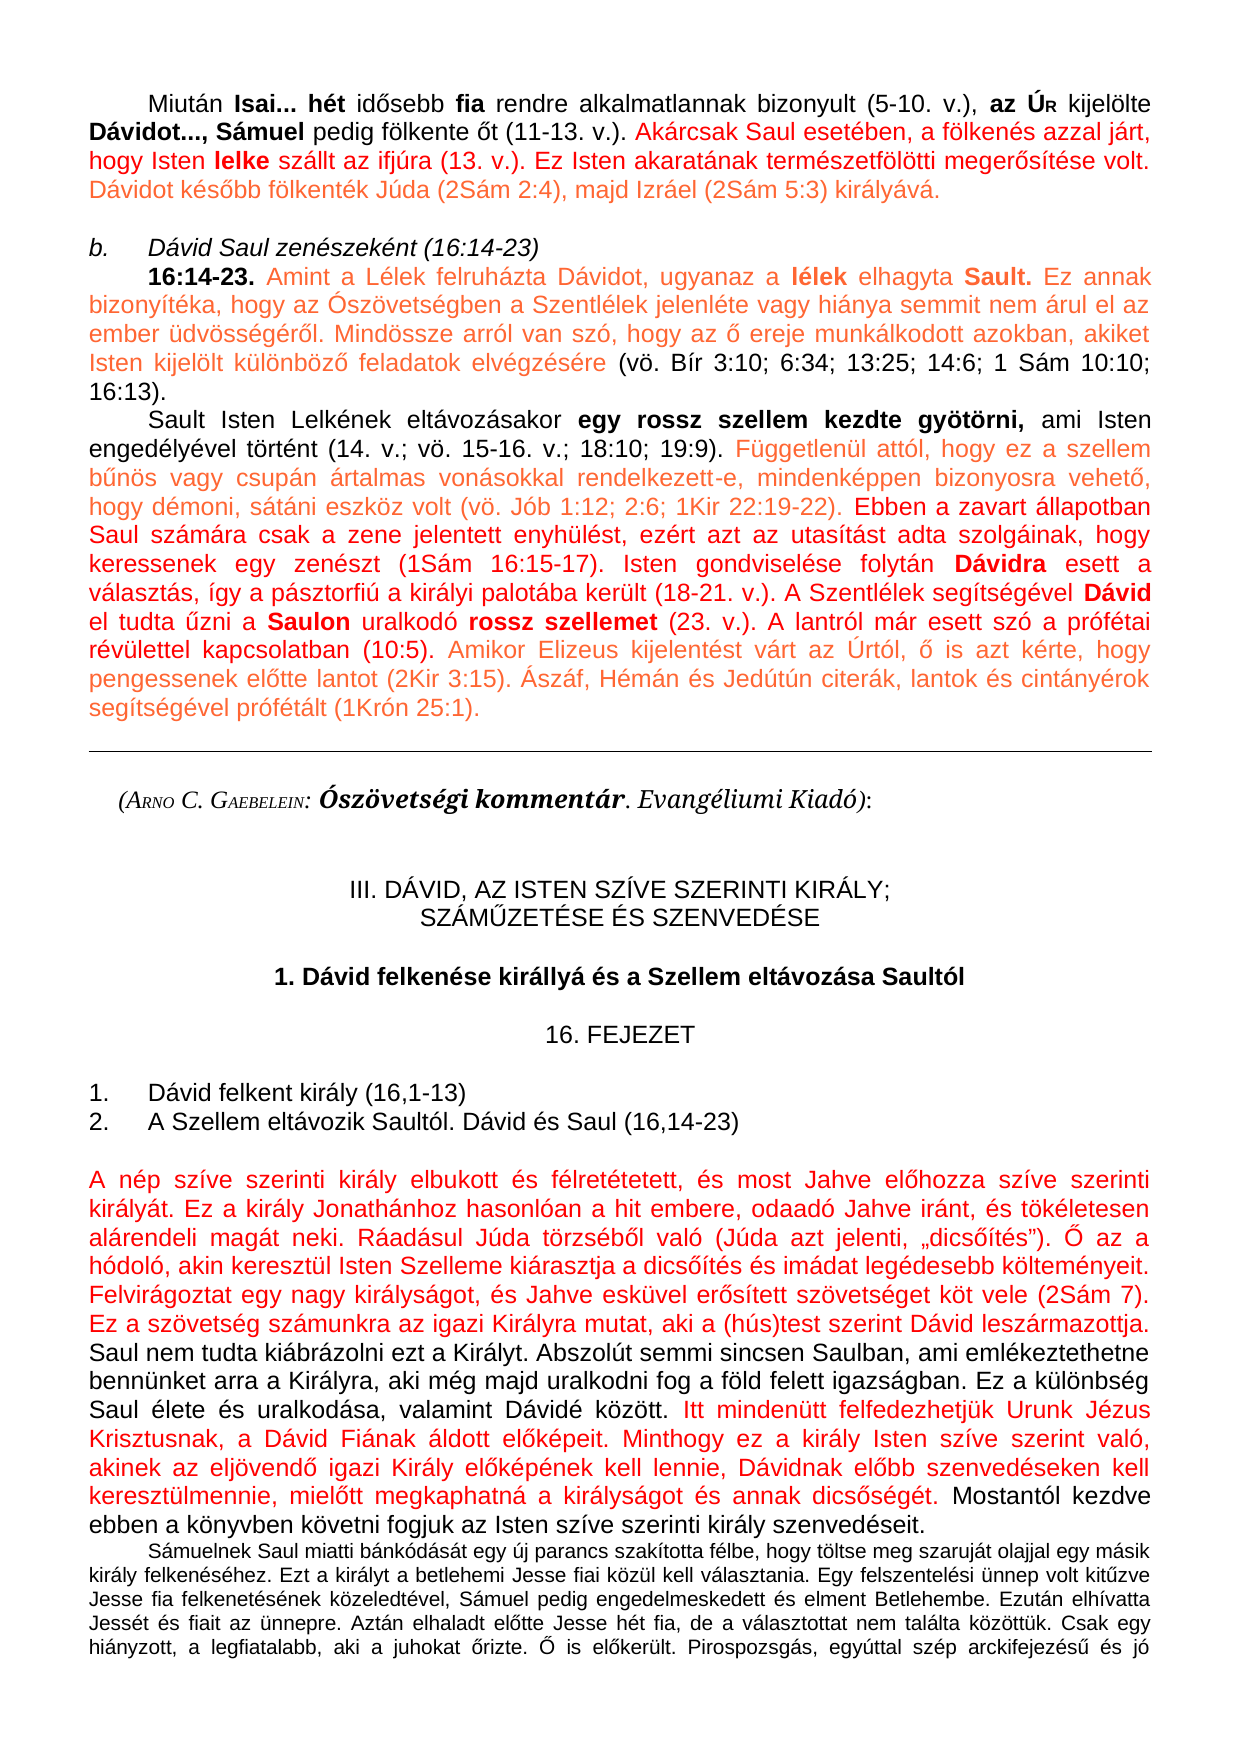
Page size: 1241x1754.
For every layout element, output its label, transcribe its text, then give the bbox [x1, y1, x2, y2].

text (Arno C. Gaebelein: Ószövetségi kommentár. Evangéliumi Kiadó): [88, 752, 1152, 845]
text 2. A Szellem eltávozik Saultól. Dávid és Saul (16,14-23) [88, 1107, 1152, 1136]
text Sámuelnek Saul miatti bánkódását egy új parancs szakította félbe, hogy töltse meg szaruját olajjal egy másik király felkenéséhez. Ezt a királyt a betlehemi Jesse fiai közül kell választania. Egy felszentelési ünnep volt kitűzve Jesse fia felkenetésének közeledtével, Sámuel pedig engedelmeskedett és elment Betlehembe. Ezután elhívatta Jessét és fiait az ünnepre. Aztán elhaladt előtte Jesse hét fia, de a választottat nem találta közöttük. Csak egy hiányzott, a legfiatalabb, aki a juhokat őrizte. Ő is előkerült. Pirospozsgás, egyúttal szép arckifejezésű és jó [88, 1539, 1152, 1659]
text 16. FEJEZET [88, 1020, 1152, 1049]
text Sault Isten Lelkének eltávozásakor egy rossz szellem kezdte gyötörni, ami Isten engedélyével történt (14. v.; vö. 15-16. v.; 18:10; 19:9). Függetlenül attól, hogy ez a szellem bűnös vagy csupán ártalmas vonásokkal rendelkezett‑e, mindenképpen bizonyosra vehető, hogy démoni, sátáni eszköz volt (vö. Jób 1:12; 2:6; 1Kir 22:19-22). Ebben a zavart állapotban Saul számára csak a zene jelentett enyhülést, ezért azt az utasítást adta szolgáinak, hogy keressenek egy zenészt (1Sám 16:15-17). Isten gondviselése folytán Dávidra esett a választás, így a pásztorfiú a királyi palotába került (18-21. v.). A Szentlélek segítségével Dávid el tudta űzni a Saulon uralkodó rossz szellemet (23. v.). A lantról már esett szó a prófétai révülettel kapcsolatban (10:5). Amikor Elizeus kijelentést várt az Úrtól, ő is azt kérte, hogy pengessenek előtte lantot (2Kir 3:15). Ászáf, Hémán és Jedútún citerák, lantok és cintányérok segítségével prófétált (1Krón 25:1). [88, 406, 1152, 722]
text A nép szíve szerinti király elbukott és félretétetett, és most Jahve előhozza szíve szerinti királyát. Ez a király Jonathánhoz hasonlóan a hit embere, odaadó Jahve iránt, és tökéletesen alárendeli magát neki. Ráadásul Júda törzséből való (Júda azt jelenti, „dicsőítés”). Ő az a hódoló, akin keresztül Isten Szelleme kiárasztja a dicsőítés és imádat legédesebb költeményeit. Felvirágoztat egy nagy királyságot, és Jahve esküvel erősített szövetséget köt vele (2Sám 7). Ez a szövetség számunkra az igazi Királyra mutat, aki a (hús)test szerint Dávid leszármazottja. Saul nem tudta kiábrázolni ezt a Királyt. Abszolút semmi sincsen Saulban, ami emlékeztethetne bennünket arra a Királyra, aki még majd uralkodni fog a föld felett igazságban. Ez a különbség Saul élete és uralkodása, valamint Dávidé között. Itt mindenütt felfedezhetjük Urunk Jézus Krisztusnak, a Dávid Fiának áldott előképeit. Minthogy ez a király Isten szíve szerint való, akinek az eljövendő igazi Király előképének kell lennie, Dávidnak előbb szenvedéseken kell keresztülmennie, mielőtt megkaphatná a királyságot és annak dicsőségét. Mostantól kezdve ebben a könyvben követni fogjuk az Isten szíve szerinti király szenvedéseit. [88, 1165, 1152, 1539]
text 1. Dávid felkent király (16,1-13) [88, 1078, 1152, 1107]
text 1. Dávid felkenése királlyá és a Szellem eltávozása Saultól [88, 962, 1152, 990]
text Miután Isai... hét idősebb fia rendre alkalmatlannak bizonyult (5-10. v.), az Úr kijelölte Dávidot..., Sámuel pedig fölkente őt (11-13. v.). Akárcsak Saul esetében, a fölkenés azzal járt, hogy Isten lelke szállt az ifjúra (13. v.). Ez Isten akaratának természetfölötti megerősítése volt. Dávidot később fölkenték Júda (2Sám 2:4), majd Izráel (2Sám 5:3) királyává. [88, 88, 1152, 203]
text 16:14-23. Amint a Lélek felruházta Dávidot, ugyanaz a lélek elhagyta Sault. Ez annak bizonyítéka, hogy az Ószövetségben a Szentlélek jelenléte vagy hiánya semmit nem árul el az ember üdvösségéről. Mindössze arról van szó, hogy az ő ereje munkálkodott azokban, akiket Isten kijelölt különböző feladatok elvégzésére (vö. Bír 3:10; 6:34; 13:25; 14:6; 1 Sám 10:10; 16:13). [88, 262, 1152, 406]
text III. DÁVID, AZ ISTEN SZÍVE SZERINTI KIRÁLY; SZÁMŰZETÉSE ÉS SZENVEDÉSE [88, 875, 1152, 932]
text b. Dávid Saul zenészeként (16:14-23) [88, 233, 1152, 262]
